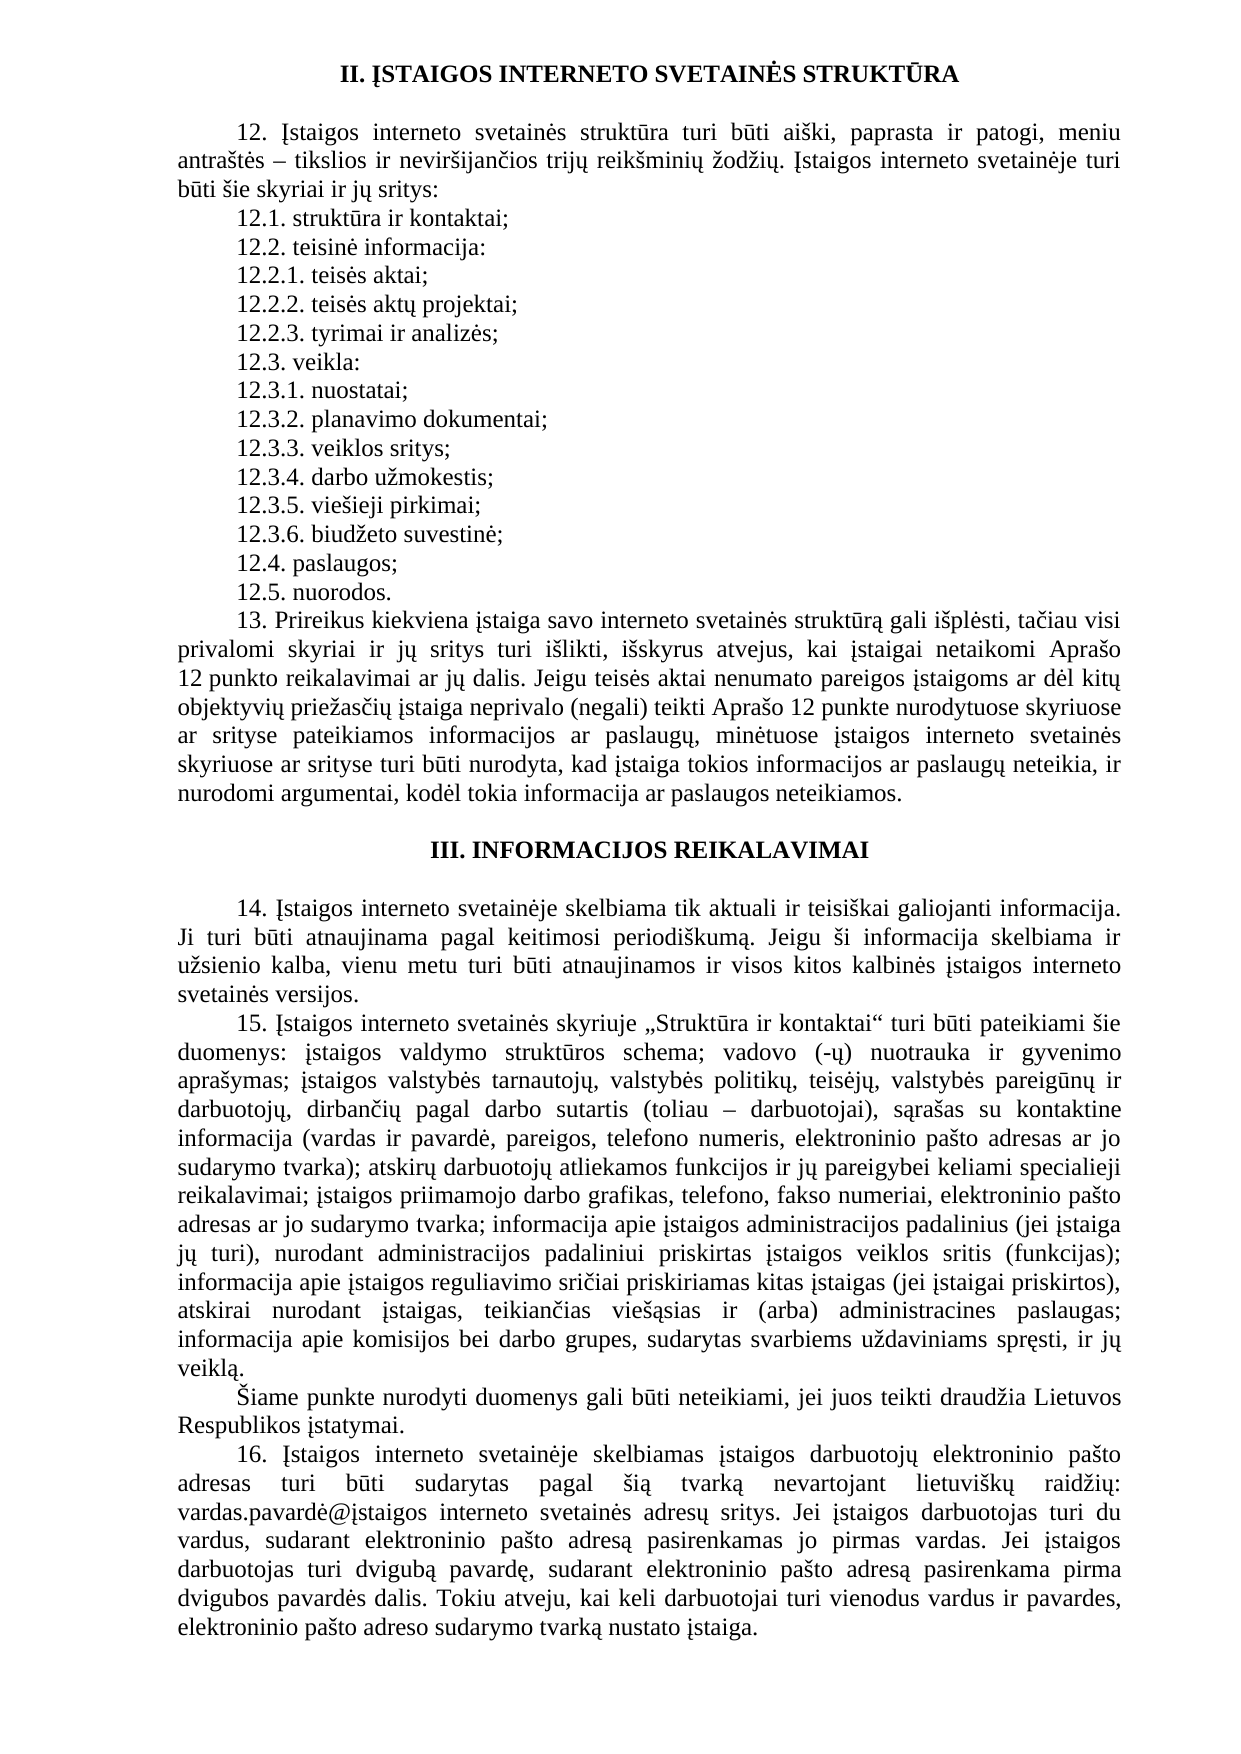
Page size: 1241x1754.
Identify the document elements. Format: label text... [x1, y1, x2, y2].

text 15. Įstaigos interneto svetainės skyriuje „Struktūra ir kontaktai“ turi būti pateikiami šie duomenys: įstaigos valdymo struktūros schema; vadovo (-ų) nuotrauka ir gyvenimo aprašymas; įstaigos valstybės tarnautojų, valstybės politikų, teisėjų, valstybės pareigūnų ir darbuotojų, dirbančių pagal darbo sutartis (toliau – darbuotojai), sąrašas su kontaktine informacija (vardas ir pavardė, pareigos, telefono numeris, elektroninio pašto adresas ar jo sudarymo tvarka); atskirų darbuotojų atliekamos funkcijos ir jų pareigybei keliami specialieji reikalavimai; įstaigos priimamojo darbo grafikas, telefono, fakso numeriai, elektroninio pašto adresas ar jo sudarymo tvarka; informacija apie įstaigos administracijos padalinius (jei įstaiga jų turi), nurodant administracijos padaliniui priskirtas įstaigos veiklos sritis (funkcijas); informacija apie įstaigos reguliavimo sričiai priskiriamas kitas įstaigas (jei įstaigai priskirtos), atskirai nurodant įstaigas, teikiančias viešąsias ir (arba) administracines paslaugas; informacija apie komisijos bei darbo grupes, sudarytas svarbiems uždaviniams spręsti, ir jų veiklą. [177, 1008, 1122, 1382]
text III. INFORMACIJOS REIKALAVIMAI [177, 835, 1122, 864]
text 12.2.2. teisės aktų projektai; [177, 289, 1122, 318]
text 12.3.5. viešieji pirkimai; [177, 490, 1122, 519]
text 12.2.3. tyrimai ir analizės; [177, 318, 1122, 347]
text 12.2. teisinė informacija: [177, 232, 1122, 260]
text 12.2.1. teisės aktai; [177, 260, 1122, 289]
text 12. Įstaigos interneto svetainės struktūra turi būti aiški, paprasta ir patogi, meniu antraštės – tikslios ir neviršijančios trijų reikšminių žodžių. Įstaigos interneto svetainėje turi būti šie skyriai ir jų sritys: [177, 117, 1122, 203]
text 12.3.4. darbo užmokestis; [177, 462, 1122, 490]
text 12.3.2. planavimo dokumentai; [177, 404, 1122, 433]
text 12.3. veikla: [177, 347, 1122, 375]
text 12.3.3. veiklos sritys; [177, 433, 1122, 462]
text Šiame punkte nurodyti duomenys gali būti neteikiami, jei juos teikti draudžia Lietuvos Respublikos įstatymai. [177, 1382, 1122, 1439]
text 12.5. nuorodos. [177, 577, 1122, 605]
text 13. Prireikus kiekviena įstaiga savo interneto svetainės struktūrą gali išplėsti, tačiau visi privalomi skyriai ir jų sritys turi išlikti, išskyrus atvejus, kai įstaigai netaikomi Aprašo 12 punkto reikalavimai ar jų dalis. Jeigu teisės aktai nenumato pareigos įstaigoms ar dėl kitų objektyvių priežasčių įstaiga neprivalo (negali) teikti Aprašo 12 punkte nurodytuose skyriuose ar srityse pateikiamos informacijos ar paslaugų, minėtuose įstaigos interneto svetainės skyriuose ar srityse turi būti nurodyta, kad įstaiga tokios informacijos ar paslaugų neteikia, ir nurodomi argumentai, kodėl tokia informacija ar paslaugos neteikiamos. [177, 605, 1122, 807]
text 12.1. struktūra ir kontaktai; [177, 203, 1122, 232]
text II. ĮSTAIGOS INTERNETO SVETAINĖS STRUKTŪRA [177, 59, 1122, 88]
text 16. Įstaigos interneto svetainėje skelbiamas įstaigos darbuotojų elektroninio pašto adresas turi būti sudarytas pagal šią tvarką nevartojant lietuviškų raidžių: vardas.pavardė@įstaigos interneto svetainės adresų sritys. Jei įstaigos darbuotojas turi du vardus, sudarant elektroninio pašto adresą pasirenkamas jo pirmas vardas. Jei įstaigos darbuotojas turi dvigubą pavardę, sudarant elektroninio pašto adresą pasirenkama pirma dvigubos pavardės dalis. Tokiu atveju, kai keli darbuotojai turi vienodus vardus ir pavardes, elektroninio pašto adreso sudarymo tvarką nustato įstaiga. [177, 1439, 1122, 1640]
text 14. Įstaigos interneto svetainėje skelbiama tik aktuali ir teisiškai galiojanti informacija. Ji turi būti atnaujinama pagal keitimosi periodiškumą. Jeigu ši informacija skelbiama ir užsienio kalba, vienu metu turi būti atnaujinamos ir visos kitos kalbinės įstaigos interneto svetainės versijos. [177, 893, 1122, 1008]
text 12.3.1. nuostatai; [177, 375, 1122, 404]
text 12.4. paslaugos; [177, 548, 1122, 577]
text 12.3.6. biudžeto suvestinė; [177, 519, 1122, 548]
